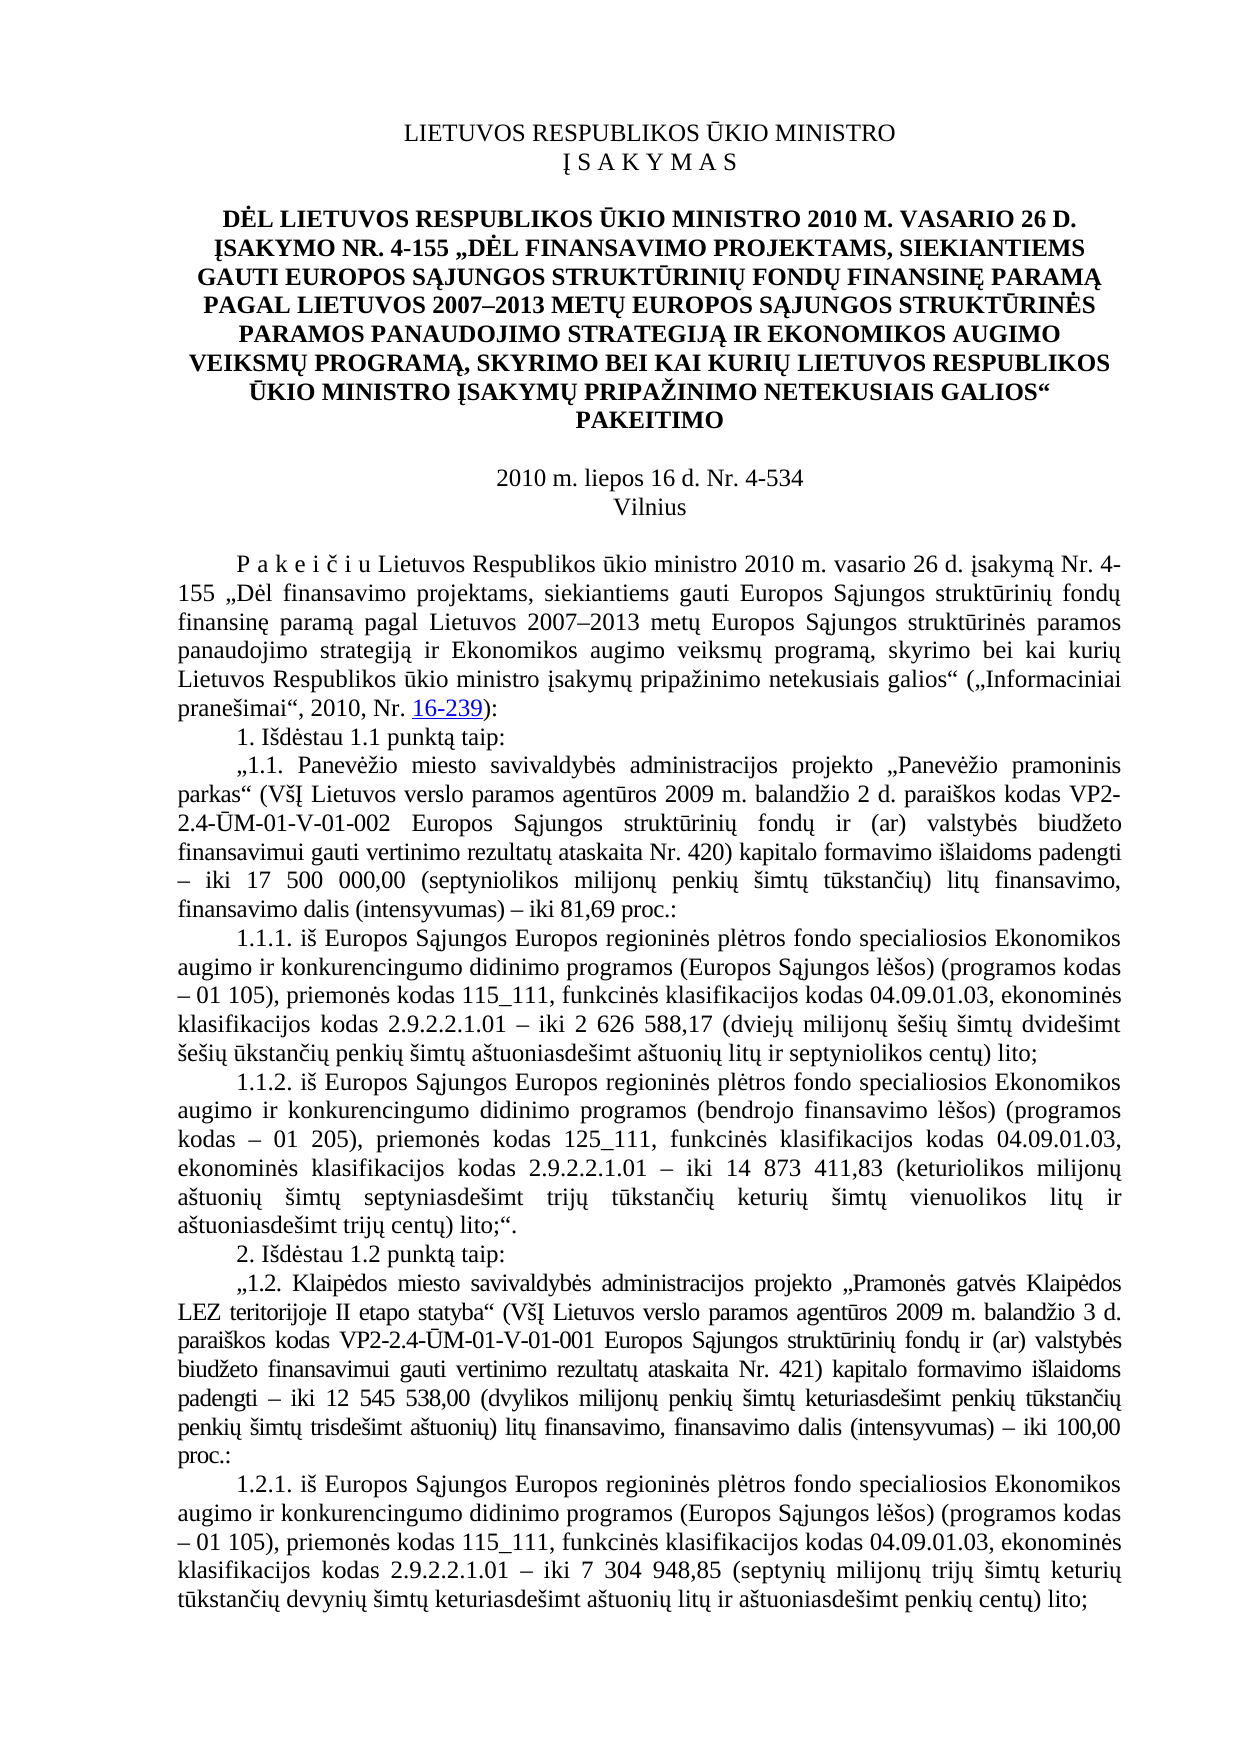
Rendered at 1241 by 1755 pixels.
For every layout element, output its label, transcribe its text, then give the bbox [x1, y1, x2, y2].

text P a k e i č i u Lietuvos Respublikos ūkio ministro 2010 m. vasario 26 d. įsakymą Nr. 4-155 „Dėl finansavimo projektams, siekiantiems gauti Europos Sąjungos struktūrinių fondų finansinę paramą pagal Lietuvos 2007–2013 metų Europos Sąjungos struktūrinės paramos panaudojimo strategiją ir Ekonomikos augimo veiksmų programą, skyrimo bei kai kurių Lietuvos Respublikos ūkio ministro įsakymų pripažinimo netekusiais galios“ („Informaciniai pranešimai“, 2010, Nr. 16-239): [177, 549, 1122, 722]
text „1.2. Klaipėdos miesto savivaldybės administracijos projekto „Pramonės gatvės Klaipėdos LEZ teritorijoje II etapo statyba“ (VšĮ Lietuvos verslo paramos agentūros 2009 m. balandžio 3 d. paraiškos kodas VP2-2.4-ŪM-01-V-01-001 Europos Sąjungos struktūrinių fondų ir (ar) valstybės biudžeto finansavimui gauti vertinimo rezultatų ataskaita Nr. 421) kapitalo formavimo išlaidoms padengti – iki 12 545 538,00 (dvylikos milijonų penkių šimtų keturiasdešimt penkių tūkstančių penkių šimtų trisdešimt aštuonių) litų finansavimo, finansavimo dalis (intensyvumas) – iki 100,00 proc.: [177, 1268, 1122, 1469]
text Į S A K Y M A S [177, 147, 1122, 176]
text 2010 m. liepos 16 d. Nr. 4-534 [177, 463, 1122, 492]
text Vilnius [177, 492, 1122, 521]
text DĖL LIETUVOS RESPUBLIKOS ūkio ministro 2010 m. vasario 26 d. įsakymo Nr. 4-155 „dėl finansavimo projektams, siekiantiems gauti europos sąjungos struktūrinių fondų finansinę paramą PAGAL LIETUVOS 2007–2013 METŲ eUROPOS SĄJUNGOS STRUKTŪRINĖS PARAMOS PANAUDOJIMO STRATEGIJĄ IR EKONOMIKOS AUGIMO VEIKSMŲ PROGRAMĄ, SKYRIMO bei kai kurių lietuvos respublikos ūkio ministro įsakymų pripažinimo netekusiais galios“ pakeitimo [177, 204, 1122, 434]
text LIETUVOS RESPUBLIKOS ŪKIO MINISTRO [177, 118, 1122, 147]
text 1. Išdėstau 1.1 punktą taip: [177, 722, 1122, 751]
text 1.2.1. iš Europos Sąjungos Europos regioninės plėtros fondo specialiosios Ekonomikos augimo ir konkurencingumo didinimo programos (Europos Sąjungos lėšos) (programos kodas – 01 105), priemonės kodas 115_111, funkcinės klasifikacijos kodas 04.09.01.03, ekonominės klasifikacijos kodas 2.9.2.2.1.01 – iki 7 304 948,85 (septynių milijonų trijų šimtų keturių tūkstančių devynių šimtų keturiasdešimt aštuonių litų ir aštuoniasdešimt penkių centų) lito; [177, 1469, 1122, 1613]
text 1.1.2. iš Europos Sąjungos Europos regioninės plėtros fondo specialiosios Ekonomikos augimo ir konkurencingumo didinimo programos (bendrojo finansavimo lėšos) (programos kodas – 01 205), priemonės kodas 125_111, funkcinės klasifikacijos kodas 04.09.01.03, ekonominės klasifikacijos kodas 2.9.2.2.1.01 – iki 14 873 411,83 (keturiolikos milijonų aštuonių šimtų septyniasdešimt trijų tūkstančių keturių šimtų vienuolikos litų ir aštuoniasdešimt trijų centų) lito;“. [177, 1067, 1122, 1239]
text „1.1. Panevėžio miesto savivaldybės administracijos projekto „Panevėžio pramoninis parkas“ (VšĮ Lietuvos verslo paramos agentūros 2009 m. balandžio 2 d. paraiškos kodas VP2-2.4-ŪM-01-V-01-002 Europos Sąjungos struktūrinių fondų ir (ar) valstybės biudžeto finansavimui gauti vertinimo rezultatų ataskaita Nr. 420) kapitalo formavimo išlaidoms padengti – iki 17 500 000,00 (septyniolikos milijonų penkių šimtų tūkstančių) litų finansavimo, finansavimo dalis (intensyvumas) – iki 81,69 proc.: [177, 751, 1122, 923]
text 2. Išdėstau 1.2 punktą taip: [177, 1239, 1122, 1268]
text 1.1.1. iš Europos Sąjungos Europos regioninės plėtros fondo specialiosios Ekonomikos augimo ir konkurencingumo didinimo programos (Europos Sąjungos lėšos) (programos kodas – 01 105), priemonės kodas 115_111, funkcinės klasifikacijos kodas 04.09.01.03, ekonominės klasifikacijos kodas 2.9.2.2.1.01 – iki 2 626 588,17 (dviejų milijonų šešių šimtų dvidešimt šešių ūkstančių penkių šimtų aštuoniasdešimt aštuonių litų ir septyniolikos centų) lito; [177, 923, 1122, 1067]
